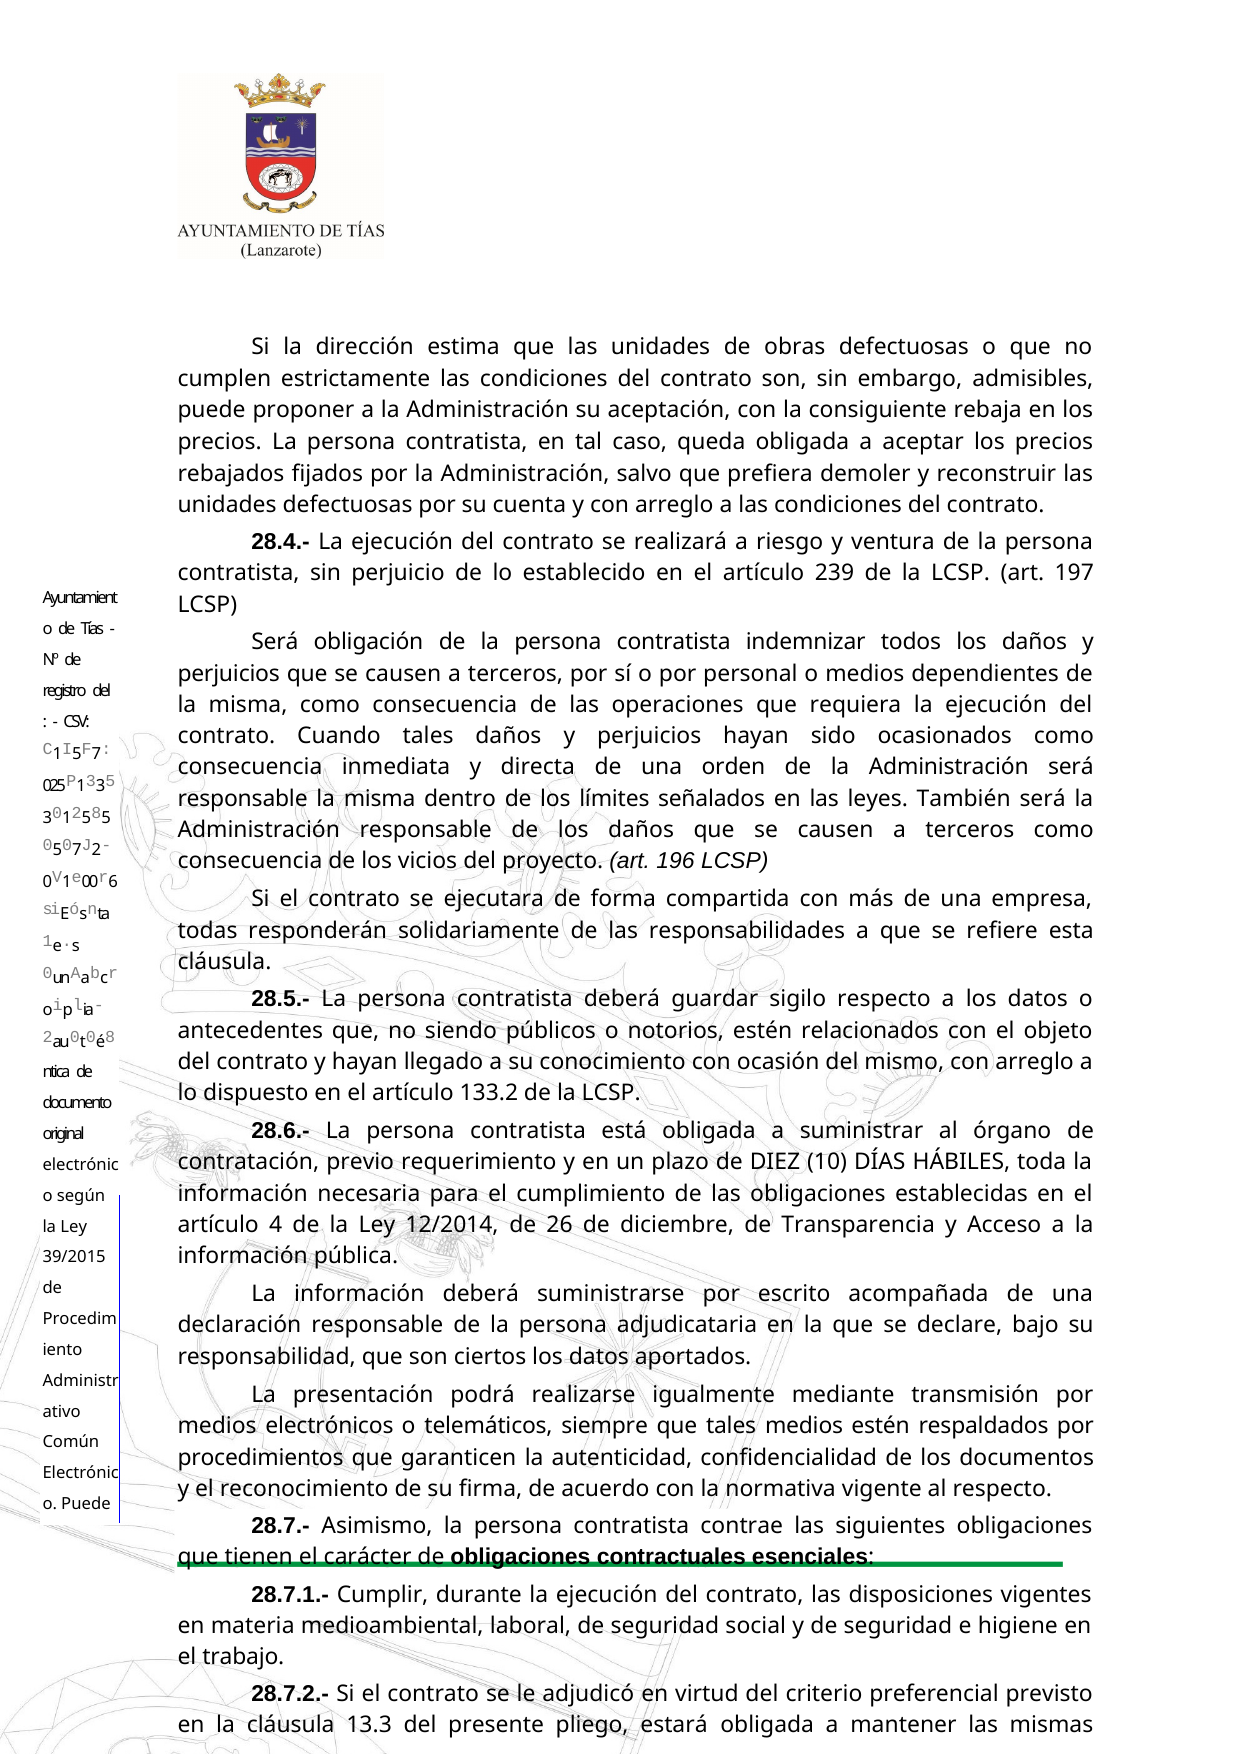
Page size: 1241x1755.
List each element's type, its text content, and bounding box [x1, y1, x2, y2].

text La información deberá suministrarse por escrito acompañada de una declaración responsable de la persona adjudicataria en la que se declare, bajo su responsabilidad, que son ciertos los datos aportados. [995, 1277, 1094, 1371]
text 28.5.- La persona contratista deberá guardar sigilo respecto a los datos o antecedentes que, no siendo públicos o notorios, estén relacionados con el objeto del contrato y hayan llegado a su conocimiento con ocasión del mismo, con arreglo a lo dispuesto en el artículo 133.2 de la LCSP. [995, 982, 1094, 1107]
text Ayuntamiento de Tías - Nº de registro del : - CSV: C1I5F7:025P133530125850507J2-0V1e00r6siEósnta 1e.s 0unAabcroiplia-2au0t0é8ntica de documento original electrónico según la Ley 39/2015 de Procedimiento Administrativo Común Electrónico. Puede comprobar su autenticidad en: [42, 586, 119, 1525]
text 28.4.- La ejecución del contrato se realizará a riesgo y ventura de la persona contratista, sin perjuicio de lo establecido en el artículo 239 de la LCSP. (art. 197 LCSP) [177, 525, 1094, 619]
text Si la dirección estima que las unidades de obras defectuosas o que no cumplen estrictamente las condiciones del contrato son, sin embargo, admisibles, puede proponer a la Administración su aceptación, con la consiguiente rebaja en los precios. La persona contratista, en tal caso, queda obligada a aceptar los precios rebajados fijados por la Administración, salvo que prefiera demoler y reconstruir las unidades defectuosas por su cuenta y con arreglo a las condiciones del contrato. [177, 330, 1094, 519]
text 28.7.2.- Si el contrato se le adjudicó en virtud del criterio preferencial previsto en la cláusula 13.3 del presente pliego, estará obligada a mantener las mismas circunstancias que motivaron la adjudicación, durante toda la vigencia del contrato. [995, 1677, 1093, 1740]
text 28.6.- La persona contratista está obligada a suministrar al órgano de contratación, previo requerimiento y en un plazo de DIEZ (10) DÍAS HÁBILES, toda la información necesaria para el cumplimiento de las obligaciones establecidas en el artículo 4 de la Ley 12/2014, de 26 de diciembre, de Transparencia y Acceso a la información pública. [995, 1114, 1094, 1270]
text La presentación podrá realizarse igualmente mediante transmisión por medios electrónicos o telemáticos, siempre que tales medios estén respaldados por procedimientos que garanticen la autenticidad, confidencialidad de los documentos y el reconocimiento de su firma, de acuerdo con la normativa vigente al respecto. [995, 1378, 1094, 1503]
text Será obligación de la persona contratista indemnizar todos los daños y perjuicios que se causen a terceros, por sí o por personal o medios dependientes de la misma, como consecuencia de las operaciones que requiera la ejecución del contrato. Cuando tales daños y perjuicios hayan sido ocasionados como consecuencia inmediata y directa de una orden de la Administración será responsable la misma dentro de los límites señalados en las leyes. También será la Administración responsable de los daños que se causen a terceros como consecuencia de los vicios del proyecto. (art. 196 LCSP) [177, 625, 1094, 875]
text Si el contrato se ejecutara de forma compartida con más de una empresa, todas responderán solidariamente de las responsabilidades a que se refiere esta cláusula. [995, 882, 1094, 976]
text 28.7.1.- Cumplir, durante la ejecución del contrato, las disposiciones vigentes en materia medioambiental, laboral, de seguridad social y de seguridad e higiene en el trabajo. [995, 1621, 1092, 1671]
